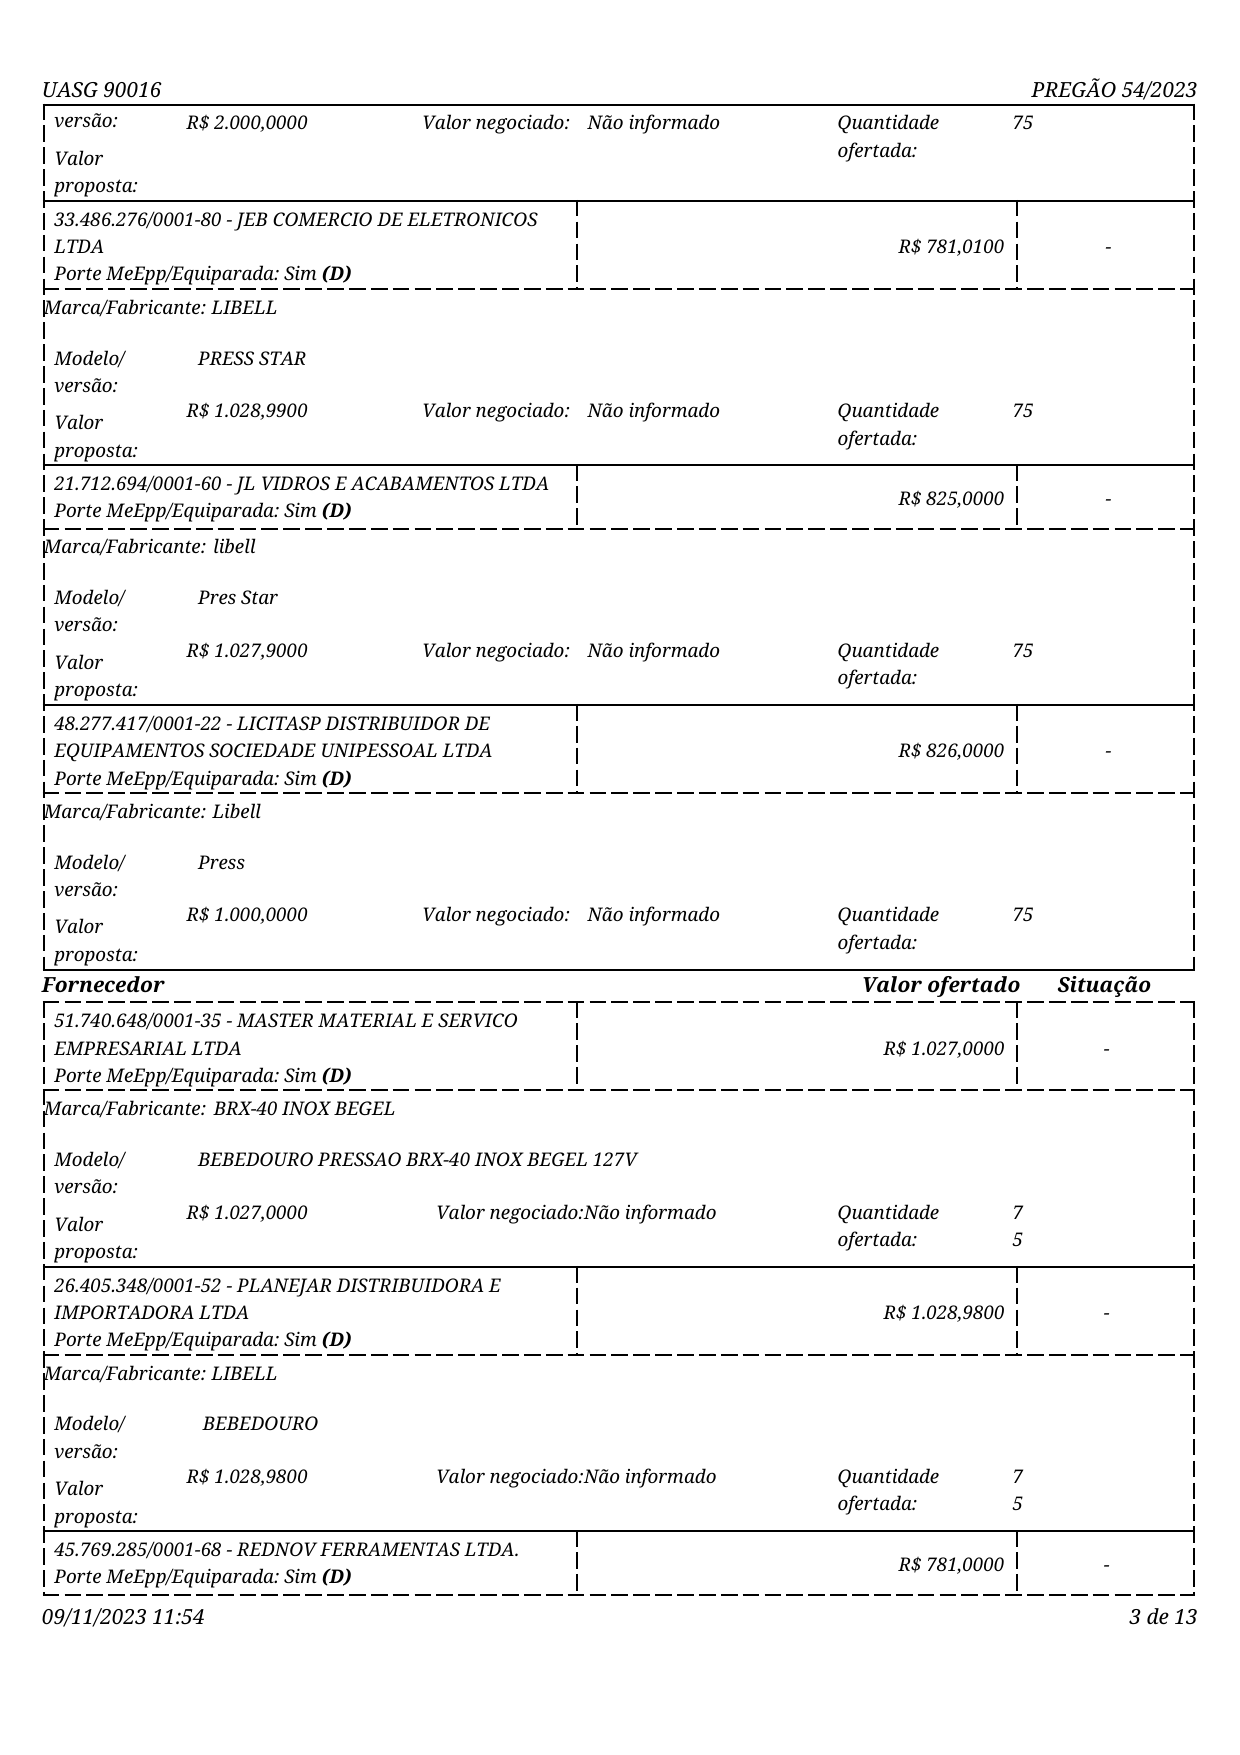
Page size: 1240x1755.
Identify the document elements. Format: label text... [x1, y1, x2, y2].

table_cell Modelo/versão: Valor proposta: [44, 1407, 186, 1530]
table_cell R$ 781,0000 [838, 1532, 1017, 1593]
table_cell [577, 288, 837, 341]
table_cell - [1068, 706, 1194, 792]
table_cell R$ 1.027,0000 Valor negociado: Não informado [186, 1193, 837, 1266]
table_cell [1017, 1532, 1031, 1593]
table_cell R$ 826,0000 [838, 706, 1017, 792]
table_cell Quantidade ofertada: [838, 1193, 1002, 1266]
table_cell R$ 1.027,9000 Valor negociado: [186, 631, 577, 704]
table_cell [1031, 1193, 1194, 1266]
table_cell [1068, 895, 1194, 968]
table_cell Marca/Fabricante: libell [44, 528, 577, 580]
table_cell [1017, 1268, 1031, 1354]
table_cell Modelo/versão: Valor proposta: [44, 845, 186, 968]
table_cell [838, 792, 1068, 845]
table_cell - [1031, 1268, 1194, 1354]
table_cell [1068, 288, 1194, 341]
table_cell [577, 202, 837, 288]
table_cell Não informado [577, 106, 837, 200]
table_cell Modelo/versão: Valor proposta: [44, 1142, 186, 1266]
table_cell [838, 1407, 1031, 1457]
table_cell [577, 1268, 837, 1354]
table_cell [577, 845, 837, 895]
table_cell BEBEDOURO PRESSAO BRX-40 INOX BEGEL 127V [186, 1142, 837, 1193]
table_cell Marca/Fabricante: LIBELL [44, 1354, 837, 1407]
table_cell R$ 2.000,0000 Valor negociado: [186, 106, 577, 200]
table_header R$ 1.027,0000 [838, 1001, 1017, 1089]
table_cell [1068, 631, 1194, 704]
table_header - [1031, 1001, 1194, 1089]
table_cell Marca/Fabricante: LIBELL [44, 288, 577, 341]
table_cell [1068, 792, 1194, 845]
table_cell R$ 1.028,9900 Valor negociado: [186, 391, 577, 464]
table_cell R$ 1.000,0000 Valor negociado: [186, 895, 577, 968]
table_cell Modelo/versão: Valor proposta: [44, 341, 186, 464]
table_cell 75 [1002, 1457, 1031, 1530]
table_cell [1068, 391, 1194, 464]
table_cell 48.277.417/0001-22 - LICITASP DISTRIBUIDOR DE EQUIPAMENTOS SOCIEDADE UNIPESSOAL LTDA Porte MeEpp/Equiparada: Sim (D) [44, 706, 577, 792]
table_cell [1031, 1407, 1194, 1457]
table_cell 45.769.285/0001-68 - REDNOV FERRAMENTAS LTDA. Porte MeEpp/Equiparada: Sim (D) [44, 1532, 577, 1593]
table_cell 75 [1002, 1193, 1031, 1266]
table_cell Press [186, 845, 577, 895]
table_cell [838, 845, 1068, 895]
table_header [577, 1001, 837, 1089]
table_cell R$ 1.028,9800 Valor negociado: Não informado [186, 1457, 837, 1530]
table_cell Quantidade ofertada: [838, 1457, 1002, 1530]
table_cell [1068, 580, 1194, 631]
table_cell versão: Valor proposta: [44, 106, 186, 200]
table_cell BEBEDOURO [186, 1407, 837, 1457]
table_cell [1031, 1089, 1194, 1142]
table_cell - [1068, 466, 1194, 528]
table_cell [577, 528, 837, 580]
table_cell [1017, 202, 1068, 288]
table_cell PRESS STAR [186, 341, 577, 391]
table_cell [1017, 706, 1068, 792]
table_cell [838, 1089, 1031, 1142]
table_cell [577, 1532, 837, 1593]
table_cell - [1031, 1532, 1194, 1593]
table_header [1017, 1001, 1031, 1089]
table_cell [1031, 1142, 1194, 1193]
table_cell [577, 580, 837, 631]
table_cell 21.712.694/0001-60 - JL VIDROS E ACABAMENTOS LTDA Porte MeEpp/Equiparada: Sim (D) [44, 466, 577, 528]
table_cell [838, 288, 1068, 341]
table_cell 75 [1002, 631, 1068, 704]
table_cell 26.405.348/0001-52 - PLANEJAR DISTRIBUIDORA E IMPORTADORA LTDA Porte MeEpp/Equiparada: Sim (D) [44, 1268, 577, 1354]
table_cell Quantidade ofertada: [838, 631, 1002, 704]
table_cell [838, 341, 1068, 391]
table_cell [577, 341, 837, 391]
table_cell [1068, 106, 1194, 200]
text Fornecedor Valor ofertado Situação [42, 971, 1200, 999]
table_cell [577, 706, 837, 792]
table_cell Marca/Fabricante: Libell [44, 792, 577, 845]
table_cell R$ 1.028,9800 [838, 1268, 1017, 1354]
table_cell [1068, 341, 1194, 391]
table_cell Não informado [577, 391, 837, 464]
table_cell Quantidade ofertada: [838, 895, 1002, 968]
table_cell [1068, 528, 1194, 580]
table_cell - [1068, 202, 1194, 288]
table_cell 33.486.276/0001-80 - JEB COMERCIO DE ELETRONICOS LTDA Porte MeEpp/Equiparada: Sim (D) [44, 202, 577, 288]
table_cell Não informado [577, 631, 837, 704]
table_cell [577, 792, 837, 845]
table_cell Modelo/versão: Valor proposta: [44, 580, 186, 704]
table_cell [838, 528, 1068, 580]
table_header 51.740.648/0001-35 - MASTER MATERIAL E SERVICO EMPRESARIAL LTDA Porte MeEpp/Equiparada: Sim (D) [44, 1001, 577, 1089]
table_cell R$ 781,0100 [838, 202, 1017, 288]
table_cell [838, 1354, 1031, 1407]
table_cell [1031, 1457, 1194, 1530]
table_cell [838, 1142, 1031, 1193]
table_cell [1068, 845, 1194, 895]
table_cell Quantidade ofertada: [838, 391, 1002, 464]
table_cell 75 [1002, 106, 1068, 200]
table_cell R$ 825,0000 [838, 466, 1017, 528]
table_cell 75 [1002, 391, 1068, 464]
table_cell Não informado [577, 895, 837, 968]
table_cell [1017, 466, 1068, 528]
table_cell Quantidade ofertada: [838, 106, 1002, 200]
table_cell [838, 580, 1068, 631]
table_cell Marca/Fabricante: BRX-40 INOX BEGEL [44, 1089, 837, 1142]
table_cell 75 [1002, 895, 1068, 968]
table_cell Pres Star [186, 580, 577, 631]
table_cell [1031, 1354, 1194, 1407]
table_cell [577, 466, 837, 528]
